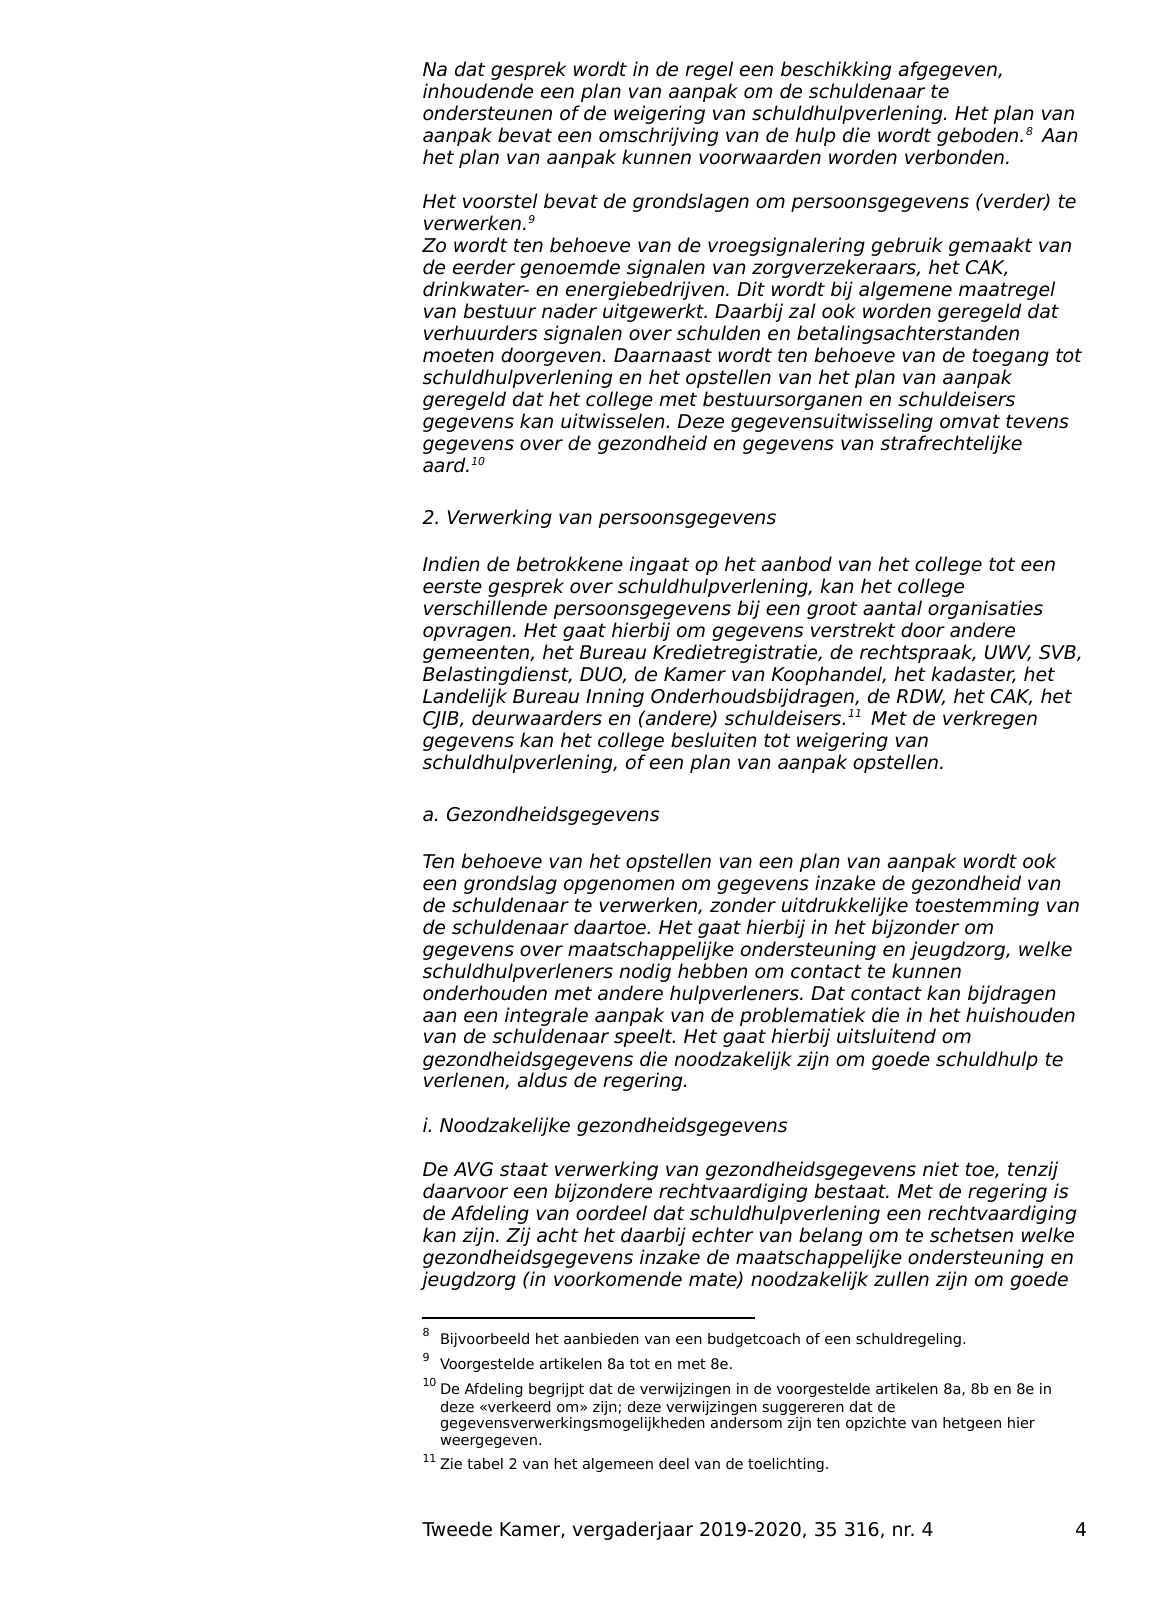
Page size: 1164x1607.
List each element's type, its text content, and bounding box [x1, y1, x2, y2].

text Het voorstel bevat de grondslagen om persoonsgegevens (verder) te verwerken. [422, 191, 1087, 235]
text Ten behoeve van het opstellen van een plan van aanpak wordt ook een grondslag opgenomen om gegevens inzake de gezondheid van de schuldenaar te verwerken, zonder uitdrukkelijke toestemming van de schuldenaar daartoe. Het gaat hierbij in het bijzonder om gegevens over maatschappelijke ondersteuning en jeugdzorg, welke schuldhulpverleners nodig hebben om contact te kunnen onderhouden met andere hulpverleners. Dat contact kan bijdragen aan een integrale aanpak van de problematiek die in het huishouden van de schuldenaar speelt. Het gaat hierbij uitsluitend om gezondheidsgegevens die noodzakelijk zijn om goede schuldhulp te verlenen, aldus de regering. [422, 851, 1087, 1092]
subtitle a. Gezondheidsgegevens [422, 804, 1087, 826]
text De Afdeling begrijpt dat de verwijzingen in de voorgestelde artikelen 8a, 8b en 8e in deze «verkeerd om» zijn; deze verwijzingen suggereren dat de gegevensverwerkingsmogelijkheden andersom zijn ten opzichte van hetgeen hier weergegeven. [422, 1377, 1087, 1449]
text Bijvoorbeeld het aanbieden van een budgetcoach of een schuldregeling. [422, 1327, 1087, 1349]
text Zie tabel 2 van het algemeen deel van de toelichting. [422, 1452, 1087, 1474]
subtitle 2. Verwerking van persoonsgegevens [422, 507, 1087, 529]
text De AVG staat verwerking van gezondheidsgegevens niet toe, tenzij daarvoor een bijzondere rechtvaardiging bestaat. Met de regering is de Afdeling van oordeel dat schuldhulpverlening een rechtvaardiging kan zijn. Zij acht het daarbij echter van belang om te schetsen welke gezondheidsgegevens inzake de maatschappelijke ondersteuning en jeugdzorg (in voorkomende mate) noodzakelijk zullen zijn om goede [422, 1159, 1087, 1291]
text Voorgestelde artikelen 8a tot en met 8e. [422, 1352, 1087, 1374]
text Zo wordt ten behoeve van de vroegsignalering gebruik gemaakt van de eerder genoemde signalen van zorgverzekeraars, het CAK, drinkwater- en energiebedrijven. Dit wordt bij algemene maatregel van bestuur nader uitgewerkt. Daarbij zal ook worden geregeld dat verhuurders signalen over schulden en betalingsachterstanden moeten doorgeven. Daarnaast wordt ten behoeve van de toegang tot schuldhulpverlening en het opstellen van het plan van aanpak geregeld dat het college met bestuursorganen en schuldeisers gegevens kan uitwisselen. Deze gegevensuitwisseling omvat tevens gegevens over de gezondheid en gegevens van strafrechtelijke aard. [422, 235, 1087, 477]
text Na dat gesprek wordt in de regel een beschikking afgegeven, inhoudende een plan van aanpak om de schuldenaar te ondersteunen of de weigering van schuldhulpverlening. Het plan van aanpak bevat een omschrijving van de hulp die wordt geboden. Aan het plan van aanpak kunnen voorwaarden worden verbonden. [422, 59, 1087, 169]
subtitle i. Noodzakelijke gezondheidsgegevens [422, 1114, 1087, 1137]
text Indien de betrokkene ingaat op het aanbod van het college tot een eerste gesprek over schuldhulpverlening, kan het college verschillende persoonsgegevens bij een groot aantal organisaties opvragen. Het gaat hierbij om gegevens verstrekt door andere gemeenten, het Bureau Kredietregistratie, de rechtspraak, UWV, SVB, Belastingdienst, DUO, de Kamer van Koophandel, het kadaster, het Landelijk Bureau Inning Onderhoudsbijdragen, de RDW, het CAK, het CJIB, deurwaarders en (andere) schuldeisers. Met de verkregen gegevens kan het college besluiten tot weigering van schuldhulpverlening, of een plan van aanpak opstellen. [422, 554, 1087, 774]
